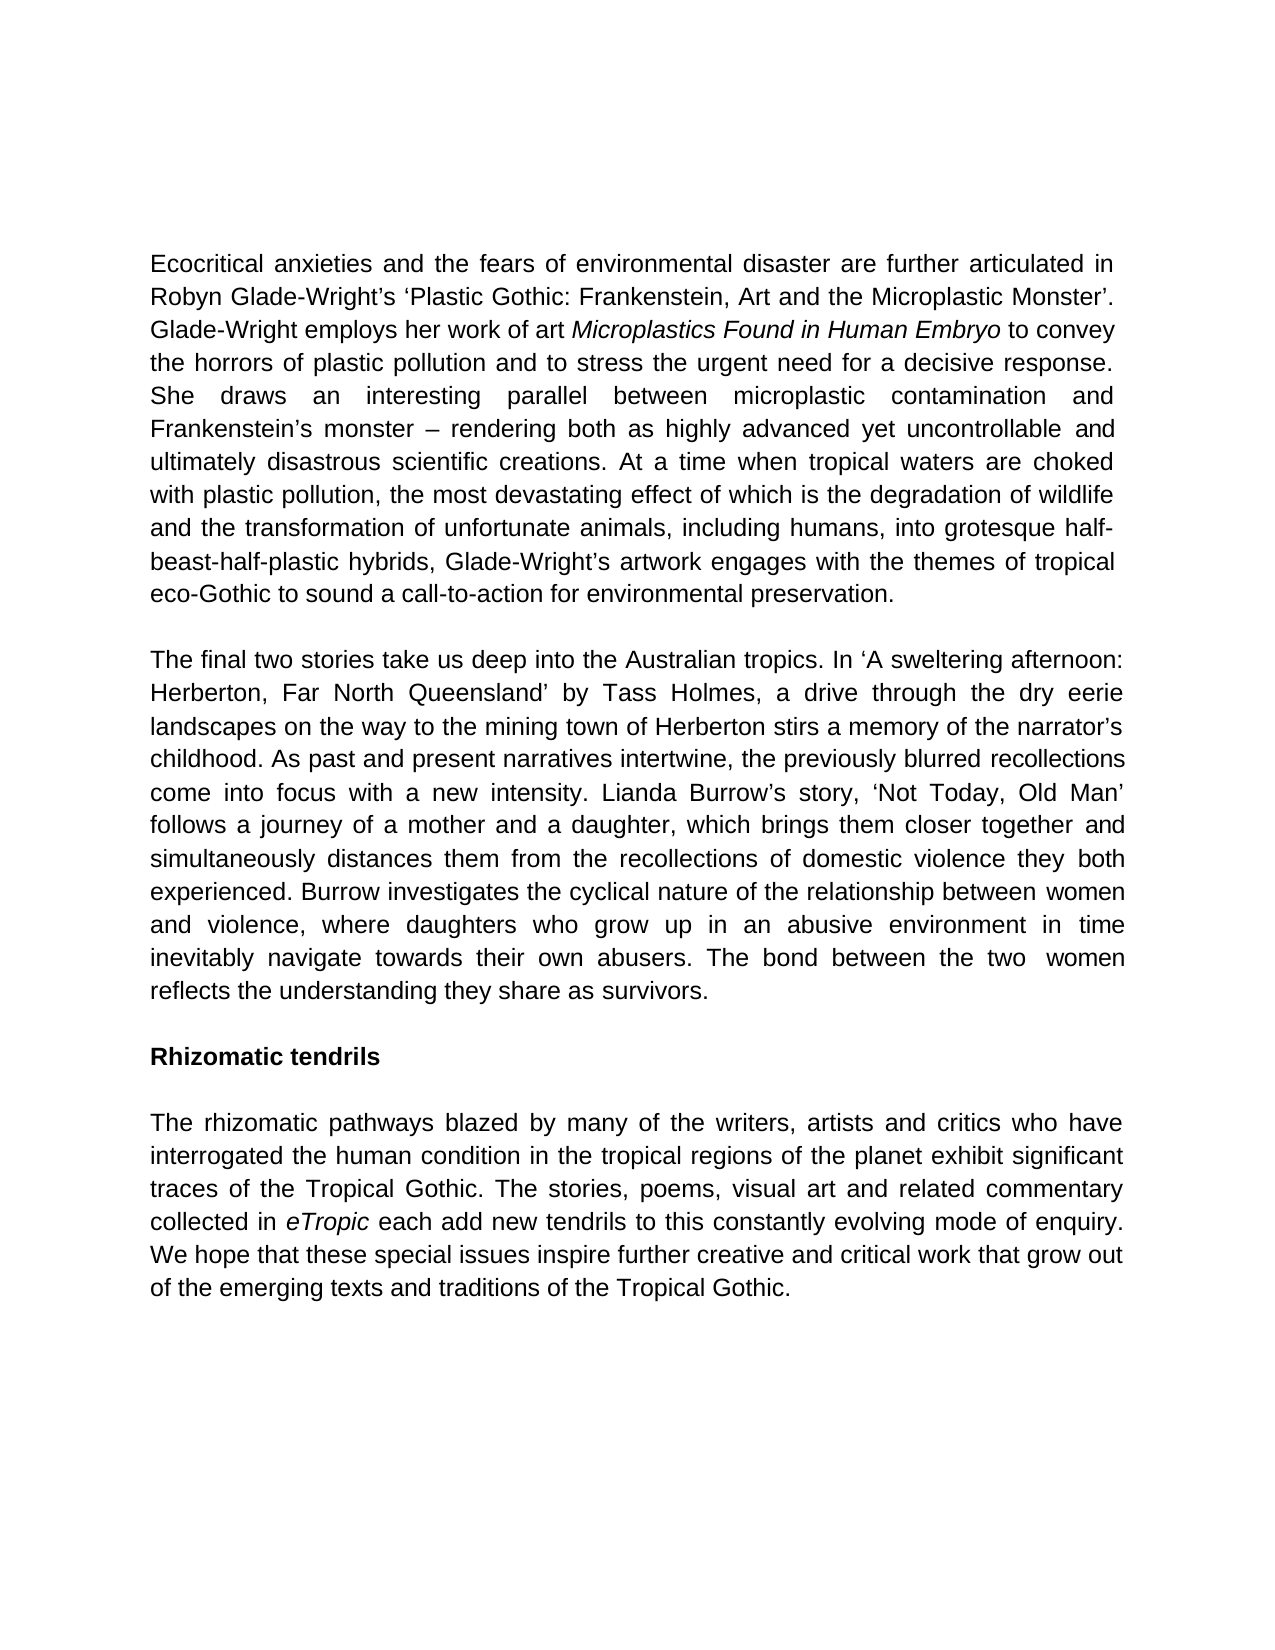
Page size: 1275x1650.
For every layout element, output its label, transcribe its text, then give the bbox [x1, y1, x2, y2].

text Ecocritical anxieties and the fears of environmental disaster are further articulated in Robyn Glade-­Wright’s ‘Plastic Gothic: Frankenstein, Art and the Microplastic Monster’. Glade-­Wright employs her work of art Microplastics Found in Human Embryo to convey the horrors of plastic pollution and to stress the urgent need for a decisive response. She draws an interesting parallel between microplastic contamination and Frankenstein’s monster – rendering both as highly advanced yet uncontrollable and ultimately disastrous scientific creations. At a time when tropical waters are choked with plastic pollution, the most devastating effect of which is the degradation of wildlife and the transformation of unfortunate animals, including humans, into grotesque half-­ beast-­half-­plastic hybrids, Glade-­Wright’s artwork engages with the themes of tropical eco-­Gothic to sound a call-­to-­action for environmental preservation. [150, 249, 1115, 608]
text The rhizomatic pathways blazed by many of the writers, artists and critics who have interrogated the human condition in the tropical regions of the planet exhibit significant traces of the Tropical Gothic. The stories, poems, visual art and related commentary collected in eTropic each add new tendrils to this constantly evolving mode of enquiry. We hope that these special issues inspire further creative and critical work that grow out of the emerging texts and traditions of the Tropical Gothic. [150, 1108, 1125, 1302]
text The final two stories take us deep into the Australian tropics. In ‘A sweltering afternoon: Herberton, Far North Queensland’ by Tass Holmes, a drive through the dry eerie landscapes on the way to the mining town of Herberton stirs a memory of the narrator’s childhood. As past and present narratives intertwine, the previously blurred recollections come into focus with a new intensity. Lianda Burrow’s story, ‘Not Today, Old Man’ follows a journey of a mother and a daughter, which brings them closer together and simultaneously distances them from the recollections of domestic violence they both experienced. Burrow investigates the cyclical nature of the relationship between women and violence, where daughters who grow up in an abusive environment in time inevitably navigate towards their own abusers. The bond between the two women reflects the understanding they share as survivors. [150, 645, 1125, 1004]
subtitle Rhizomatic tendrils [150, 1042, 1144, 1071]
